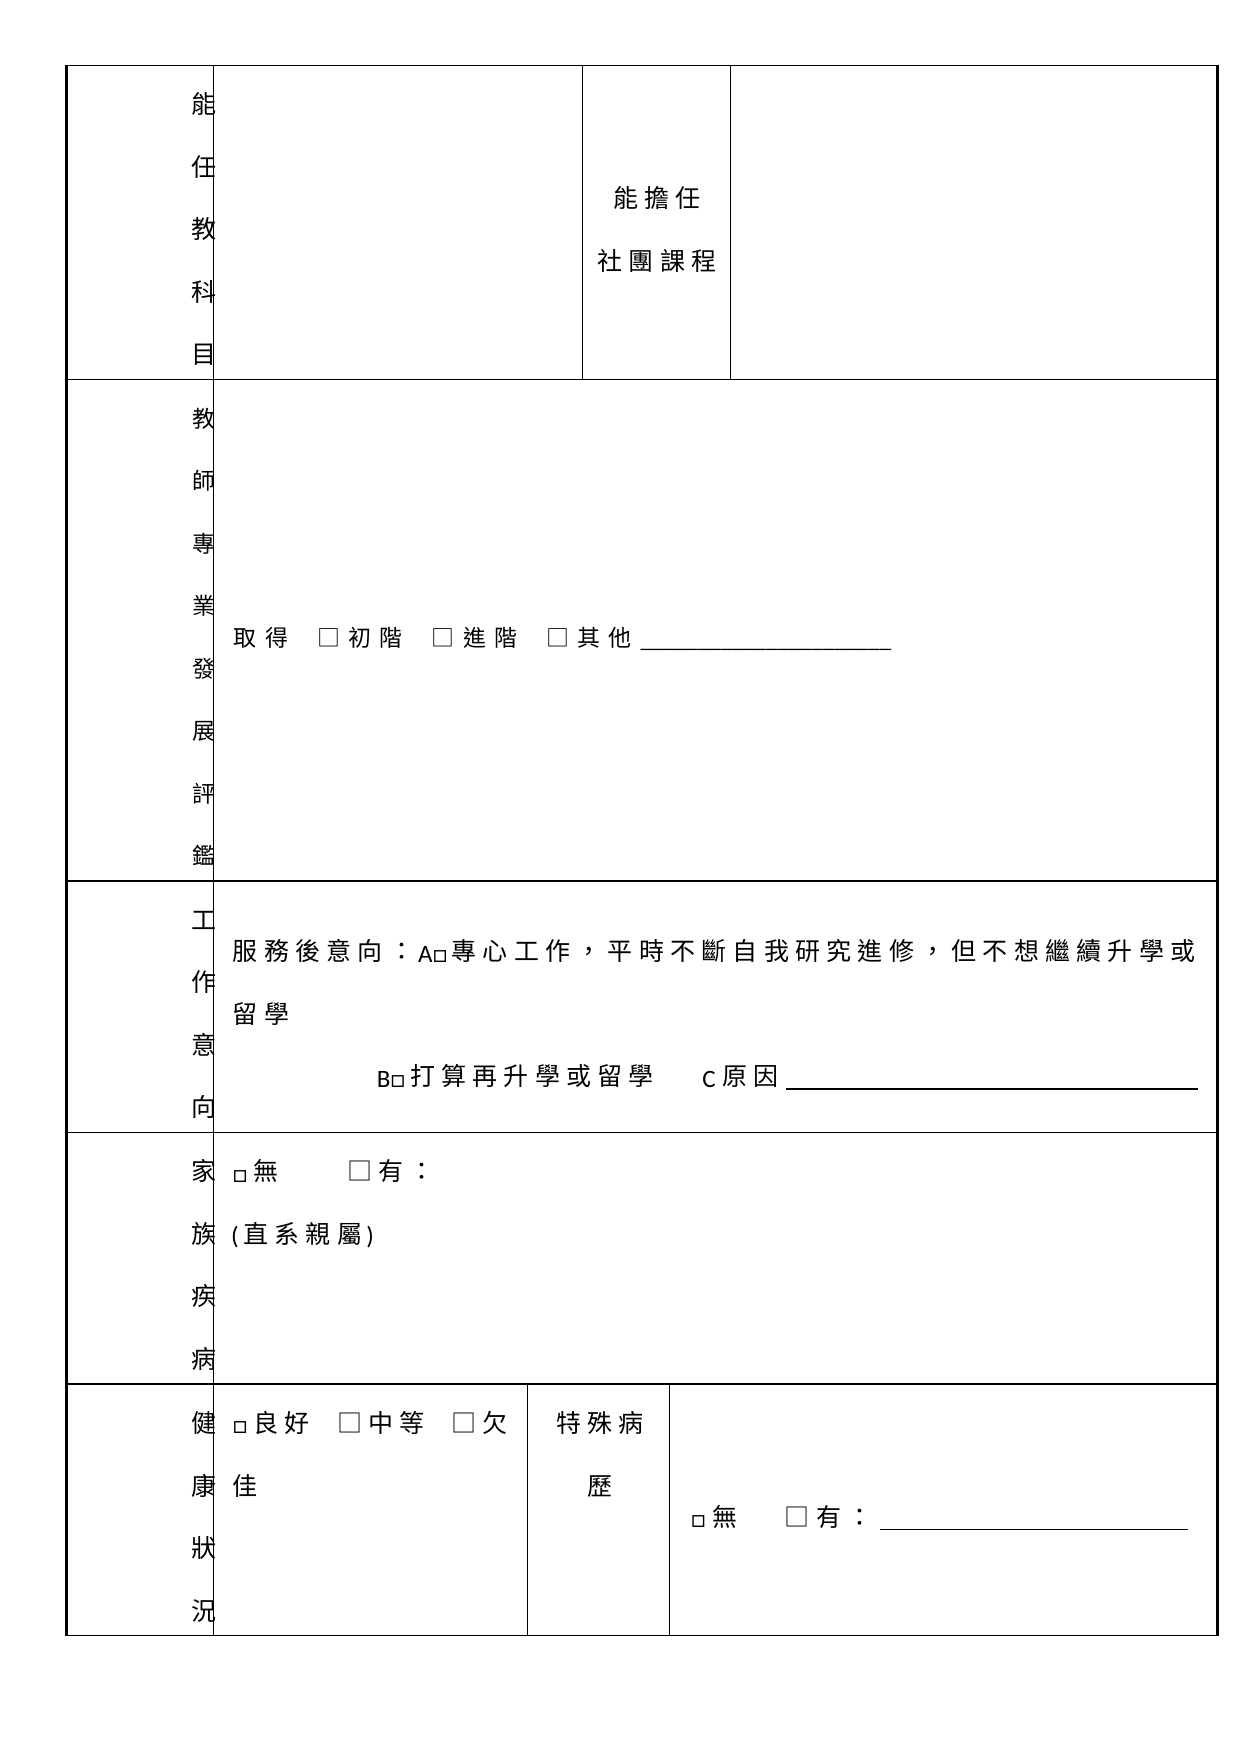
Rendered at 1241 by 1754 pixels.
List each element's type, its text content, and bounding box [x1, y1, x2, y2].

table_cell □無 □有： (直系親屬) [214, 1133, 1216, 1383]
table_cell 取得 □初階 □進階 □其他______________________ [214, 380, 1216, 880]
table_cell 能任教 科目 [68, 66, 213, 378]
table_cell 家族疾病 [68, 1133, 213, 1383]
table_cell 能擔任 社團課程 [583, 66, 730, 378]
table_cell 健康狀況 [68, 1385, 213, 1635]
table_cell [731, 66, 1216, 378]
table_cell 特殊病歷 [528, 1385, 669, 1635]
table_cell 教師專業 發展評鑑 [68, 380, 213, 880]
table_cell □良好 □中等 □欠佳 [214, 1385, 527, 1635]
table_cell 工作意向 [68, 882, 213, 1132]
table_cell [214, 66, 582, 378]
table_cell 服務後意向：A□專心工作，平時不斷自我研究進修，但不想繼續升學或留學 B□打算再升學或留學 C原因 [214, 882, 1216, 1132]
table_cell □無 □有： [670, 1385, 1216, 1635]
